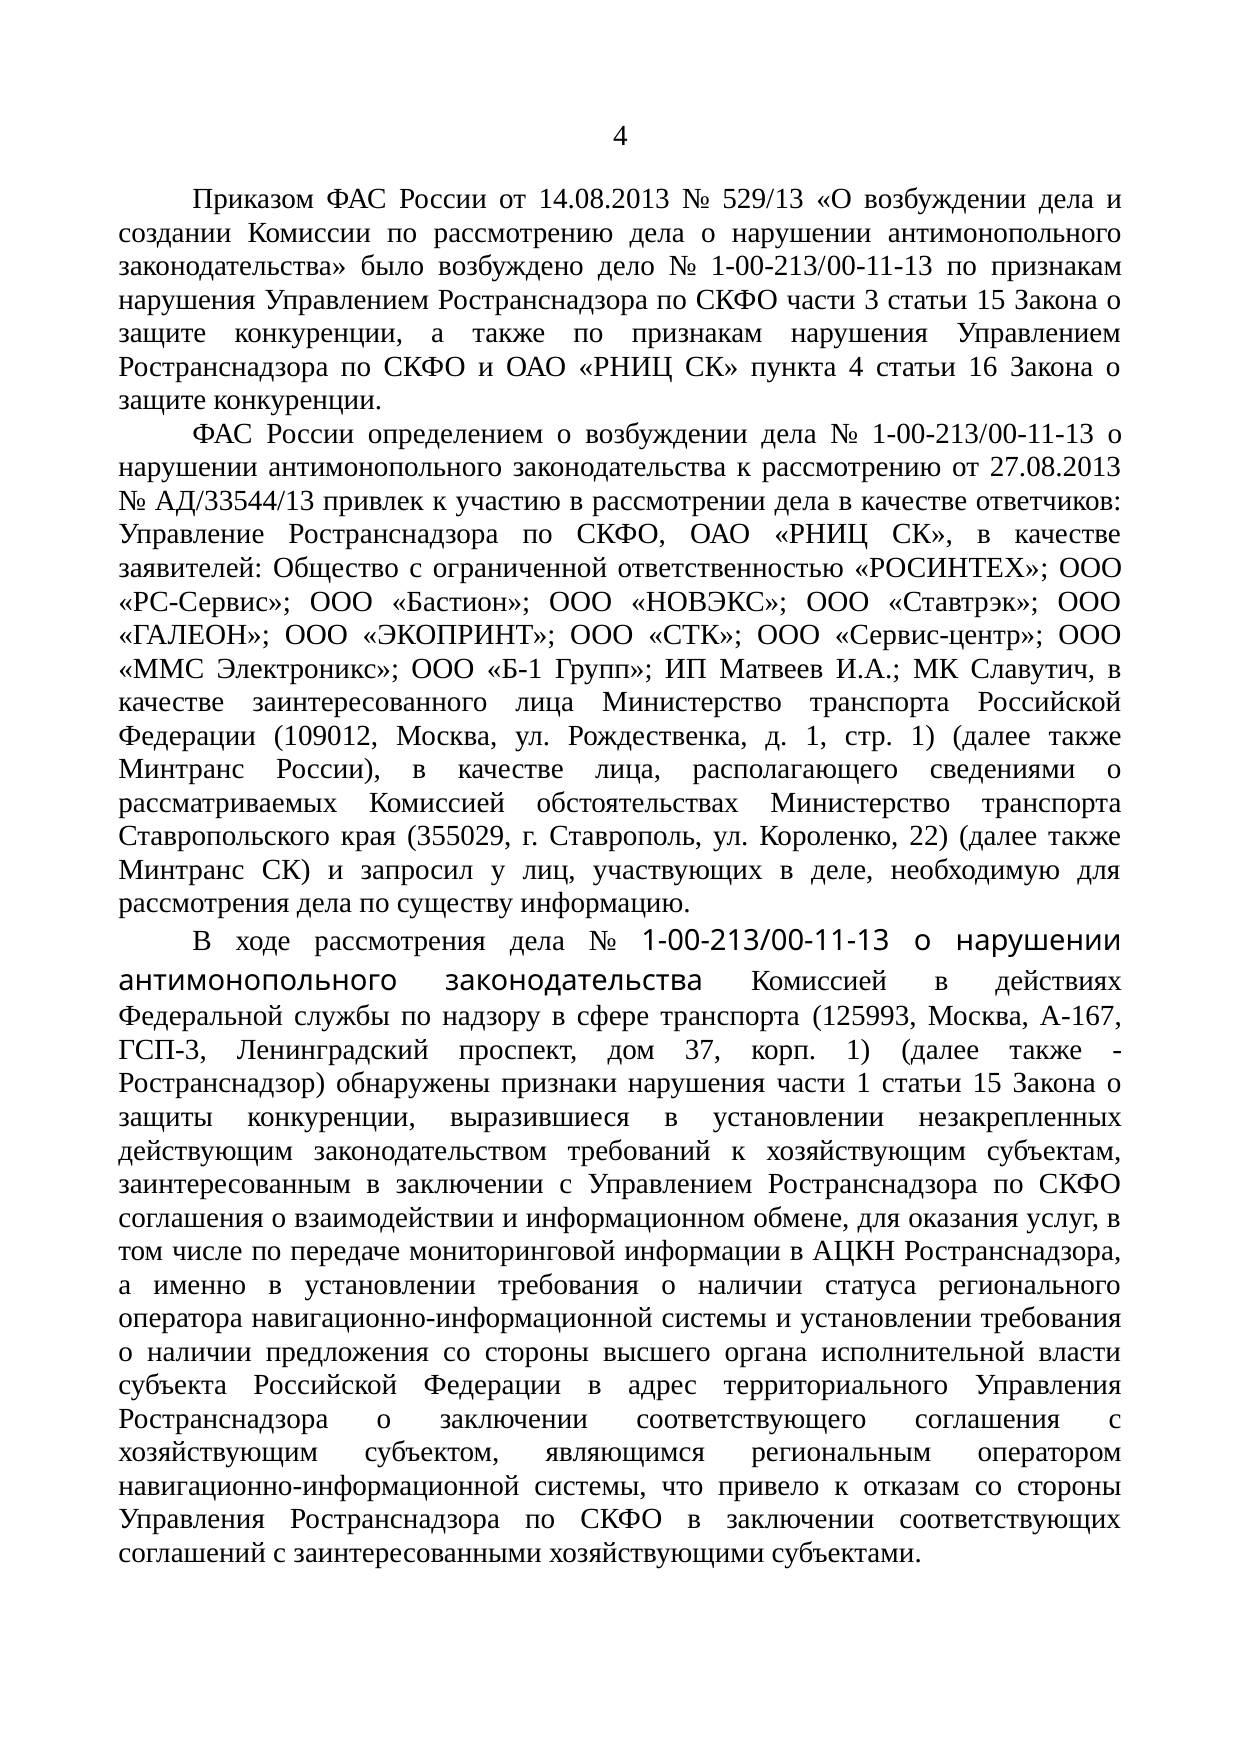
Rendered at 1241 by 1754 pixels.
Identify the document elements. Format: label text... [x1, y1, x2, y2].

text В ходе рассмотрения дела № 1-00-213/00-11-13 о нарушении антимонопольного законодательства Комиссией в действиях Федеральной службы по надзору в сфере транспорта (125993, Москва, А-167, ГСП-3, Ленинградский проспект, дом 37, корп. 1) (далее также - Ространснадзор) обнаружены признаки нарушения части 1 статьи 15 Закона о защиты конкуренции, выразившиеся в установлении незакрепленных действующим законодательством требований к хозяйствующим субъектам, заинтересованным в заключении с Управлением Ространснадзора по СКФО соглашения о взаимодействии и информационном обмене, для оказания услуг, в том числе по передаче мониторинговой информации в АЦКН Ространснадзора, а именно в установлении требования о наличии статуса регионального оператора навигационно-информационной системы и установлении требования о наличии предложения со стороны высшего органа исполнительной власти субъекта Российской Федерации в адрес территориального Управления Ространснадзора о заключении соответствующего соглашения с хозяйствующим субъектом, являющимся региональным оператором навигационно-информационной системы, что привело к отказам со стороны Управления Ространснадзора по СКФО в заключении соответствующих соглашений с заинтересованными хозяйствующими субъектами. [118, 919, 1122, 1569]
text Приказом ФАС России от 14.08.2013 № 529/13 «О возбуждении дела и создании Комиссии по рассмотрению дела о нарушении антимонопольного законодательства» было возбуждено дело № 1-00-213/00-11-13 по признакам нарушения Управлением Ространснадзора по СКФО части 3 статьи 15 Закона о защите конкуренции, а также по признакам нарушения Управлением Ространснадзора по СКФО и ОАО «РНИЦ СК» пункта 4 статьи 16 Закона о защите конкуренции. [118, 181, 1122, 416]
text ФАС России определением о возбуждении дела № 1-00-213/00-11-13 о нарушении антимонопольного законодательства к рассмотрению от 27.08.2013 № АД/33544/13 привлек к участию в рассмотрении дела в качестве ответчиков: Управление Ространснадзора по СКФО, ОАО «РНИЦ СК», в качестве заявителей: Общество с ограниченной ответственностью «РОСИНТЕХ»; ООО «РС-Сервис»; ООО «Бастион»; ООО «НОВЭКС»; ООО «Ставтрэк»; ООО «ГАЛЕОН»; ООО «ЭКОПРИНТ»; ООО «СТК»; ООО «Сервис-центр»; ООО «ММС Электроникс»; ООО «Б-1 Групп»; ИП Матвеев И.А.; МК Славутич, в качестве заинтересованного лица Министерство транспорта Российской Федерации (109012, Москва, ул. Рождественка, д. 1, стр. 1) (далее также Минтранс России), в качестве лица, располагающего сведениями о рассматриваемых Комиссией обстоятельствах Министерство транспорта Ставропольского края (355029, г. Ставрополь, ул. Короленко, 22) (далее также Минтранс СК) и запросил у лиц, участвующих в деле, необходимую для рассмотрения дела по существу информацию. [118, 416, 1122, 919]
